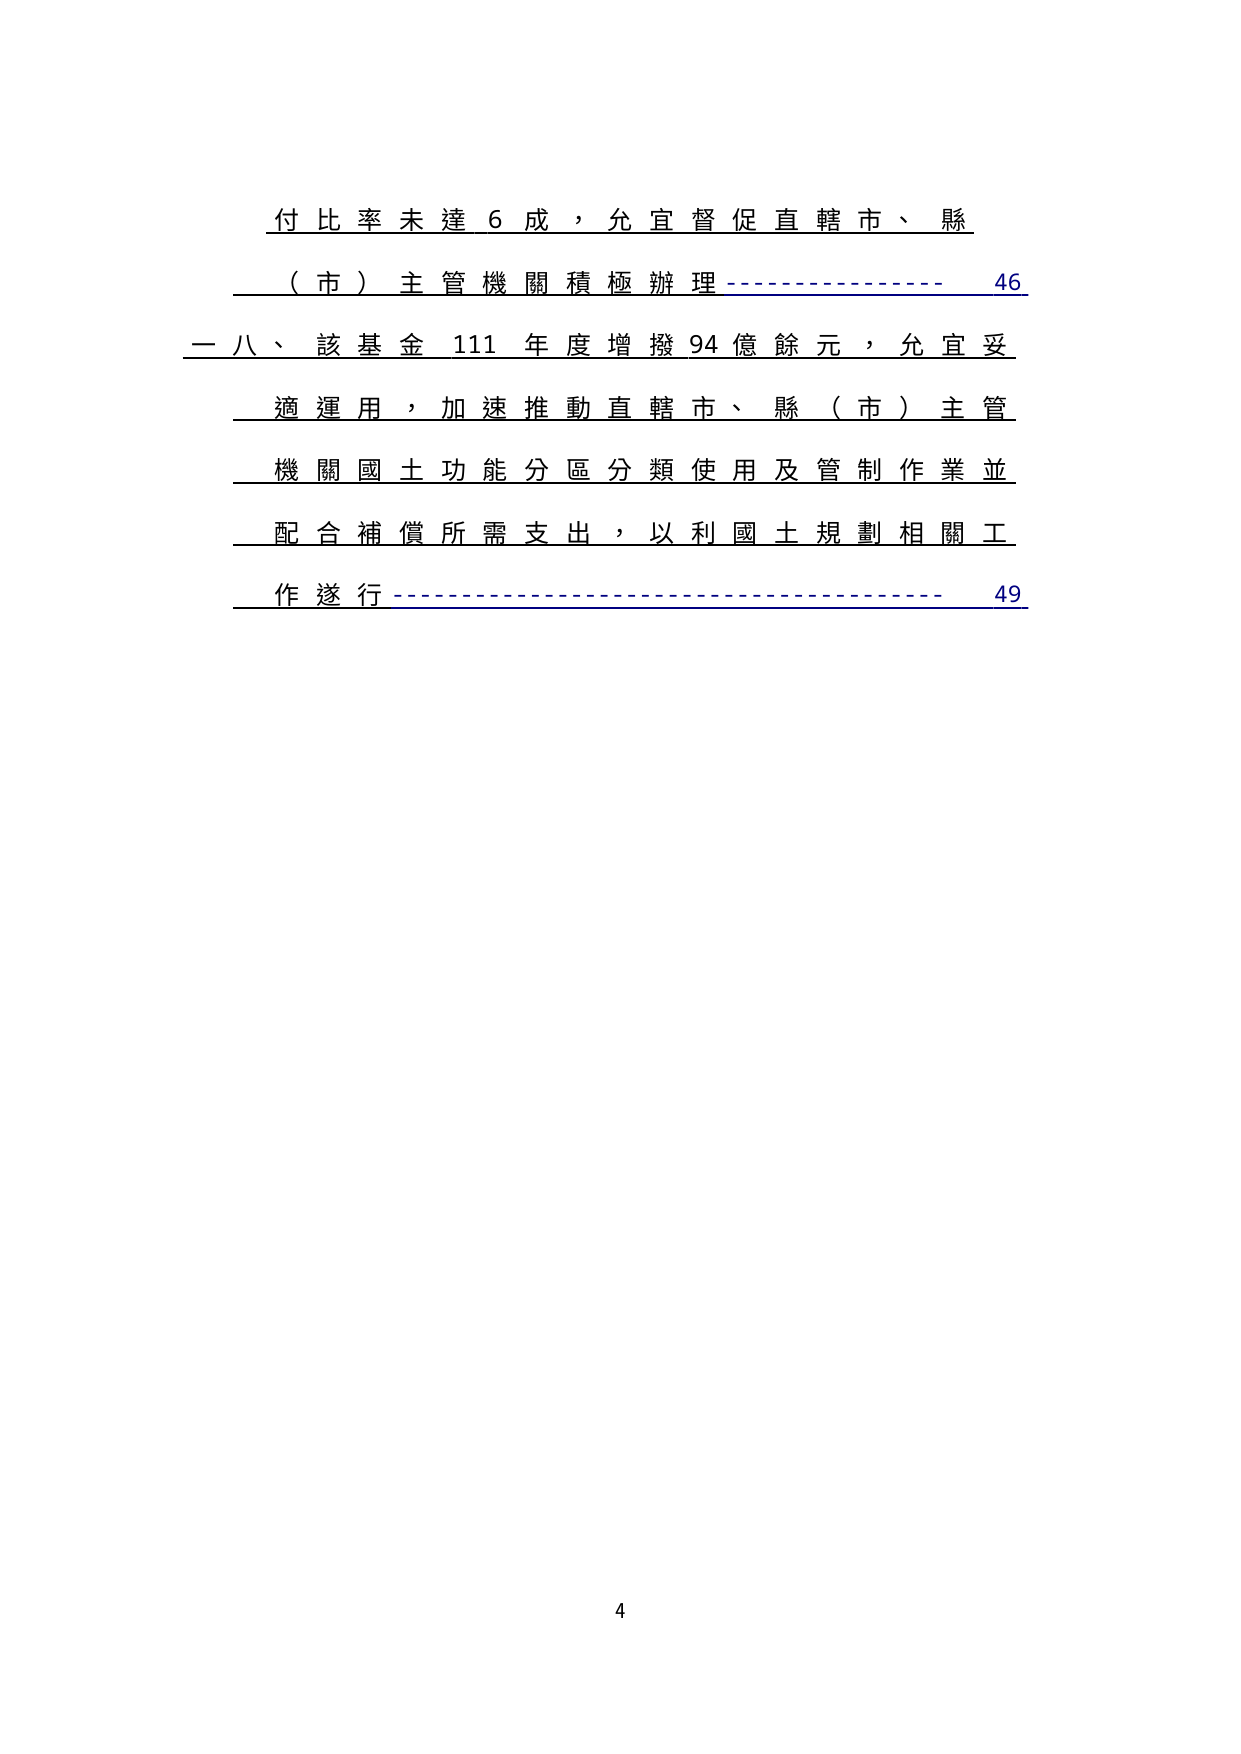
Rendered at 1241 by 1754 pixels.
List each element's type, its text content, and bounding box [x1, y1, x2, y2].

text 付比率未達6成，允宜督促直轄市、縣（市）主管機關積極辦理 46 [183, 177, 1028, 302]
text 一八、該基金111年度增撥94億餘元，允宜妥適運用，加速推動直轄市、縣（市）主管機關國土功能分區分類使用及管制作業並配合補償所需支出，以利國土規劃相關工作遂行 49 [183, 302, 1028, 615]
